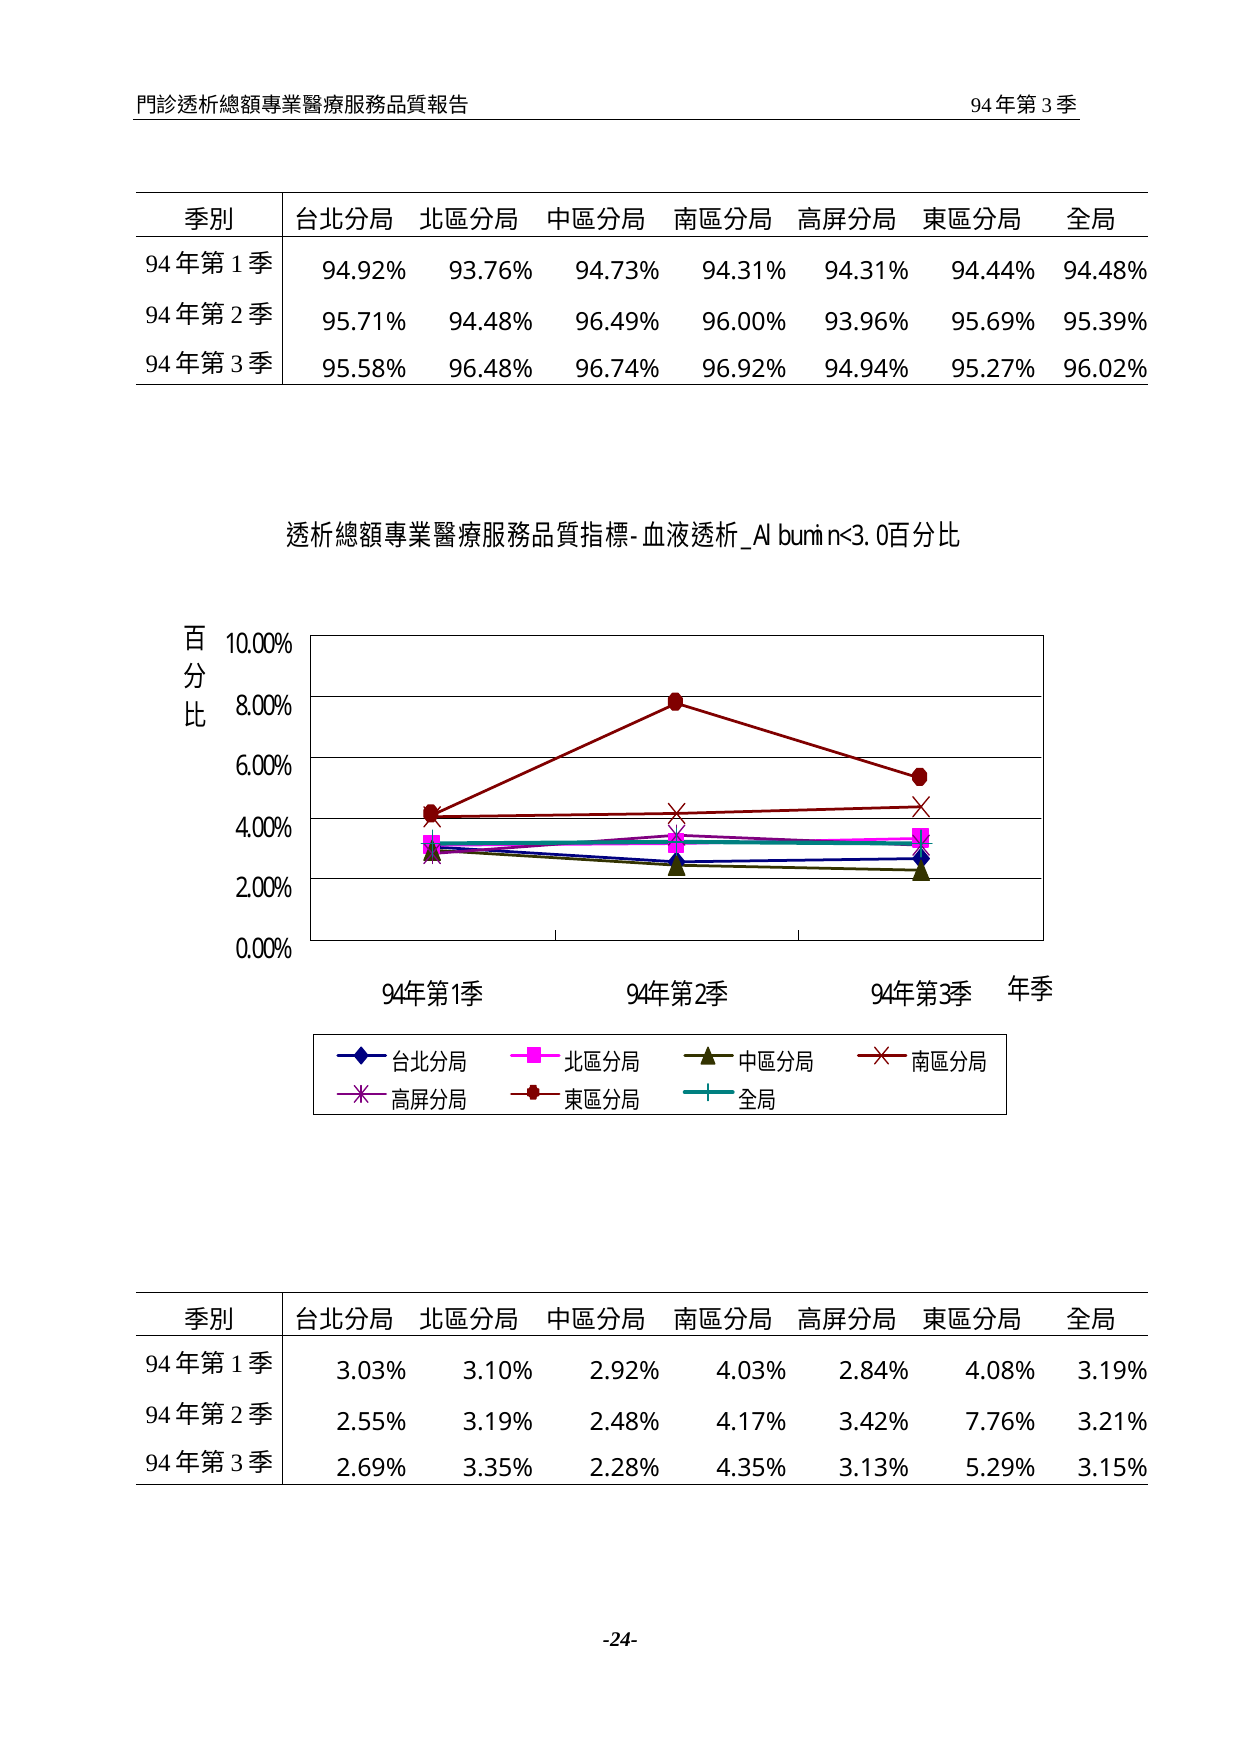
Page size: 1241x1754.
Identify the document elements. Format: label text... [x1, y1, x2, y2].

table_header 全局 [1035, 193, 1147, 236]
table_header 北區分局 [406, 1293, 533, 1335]
table_cell 3.42% [786, 1387, 909, 1438]
table_cell 3.19% [406, 1387, 533, 1438]
table_cell 2.55% [283, 1387, 406, 1438]
table_cell 94年第3季 [136, 338, 282, 384]
table_cell 94年第2季 [136, 1387, 282, 1438]
table_header 東區分局 [909, 193, 1035, 236]
table_header 季別 [136, 1293, 282, 1335]
table_cell 3.15% [1035, 1438, 1147, 1484]
table_cell 94.73% [533, 237, 659, 287]
table_cell 94.31% [786, 237, 909, 287]
table_cell 3.03% [283, 1336, 406, 1387]
table_header 台北分局 [283, 193, 406, 236]
table_header 全局 [1035, 1293, 1147, 1335]
table_cell 94.92% [283, 237, 406, 287]
table_cell 3.13% [786, 1438, 909, 1484]
table_cell 95.27% [909, 338, 1035, 384]
table_header 中區分局 [533, 193, 659, 236]
table_header 東區分局 [909, 1293, 1035, 1335]
table_cell 94.31% [660, 237, 786, 287]
table_header 北區分局 [406, 193, 533, 236]
table_cell 2.92% [533, 1336, 659, 1387]
table_cell 96.49% [533, 287, 659, 338]
table_cell 95.71% [283, 287, 406, 338]
table_cell 94年第1季 [136, 237, 282, 287]
table_cell 96.02% [1035, 338, 1147, 384]
table_cell 96.92% [660, 338, 786, 384]
table_cell 5.29% [909, 1438, 1035, 1484]
table_header 高屏分局 [786, 1293, 909, 1335]
table_cell 4.35% [660, 1438, 786, 1484]
table_cell 2.48% [533, 1387, 659, 1438]
table_cell 2.28% [533, 1438, 659, 1484]
table_cell 96.00% [660, 287, 786, 338]
table_header 南區分局 [660, 1293, 786, 1335]
table_header 高屏分局 [786, 193, 909, 236]
table_cell 7.76% [909, 1387, 1035, 1438]
table_cell 94.48% [406, 287, 533, 338]
table_cell 3.21% [1035, 1387, 1147, 1438]
table_cell 4.17% [660, 1387, 786, 1438]
table_cell 94年第2季 [136, 287, 282, 338]
table_cell 96.48% [406, 338, 533, 384]
table_cell 95.58% [283, 338, 406, 384]
table_header 南區分局 [660, 193, 786, 236]
table_cell 3.10% [406, 1336, 533, 1387]
table_cell 4.03% [660, 1336, 786, 1387]
table_cell 93.96% [786, 287, 909, 338]
table_cell 94年第3季 [136, 1438, 282, 1484]
table_cell 94年第1季 [136, 1336, 282, 1387]
table_header 季別 [136, 193, 282, 236]
table_cell 94.44% [909, 237, 1035, 287]
table_cell 2.84% [786, 1336, 909, 1387]
table_cell 95.69% [909, 287, 1035, 338]
table_cell 94.48% [1035, 237, 1147, 287]
table_cell 4.08% [909, 1336, 1035, 1387]
table_header 台北分局 [283, 1293, 406, 1335]
table_cell 3.35% [406, 1438, 533, 1484]
table_cell 2.69% [283, 1438, 406, 1484]
table_cell 96.74% [533, 338, 659, 384]
table_header 中區分局 [533, 1293, 659, 1335]
table_cell 95.39% [1035, 287, 1147, 338]
table_cell 94.94% [786, 338, 909, 384]
table_cell 3.19% [1035, 1336, 1147, 1387]
table_cell 93.76% [406, 237, 533, 287]
